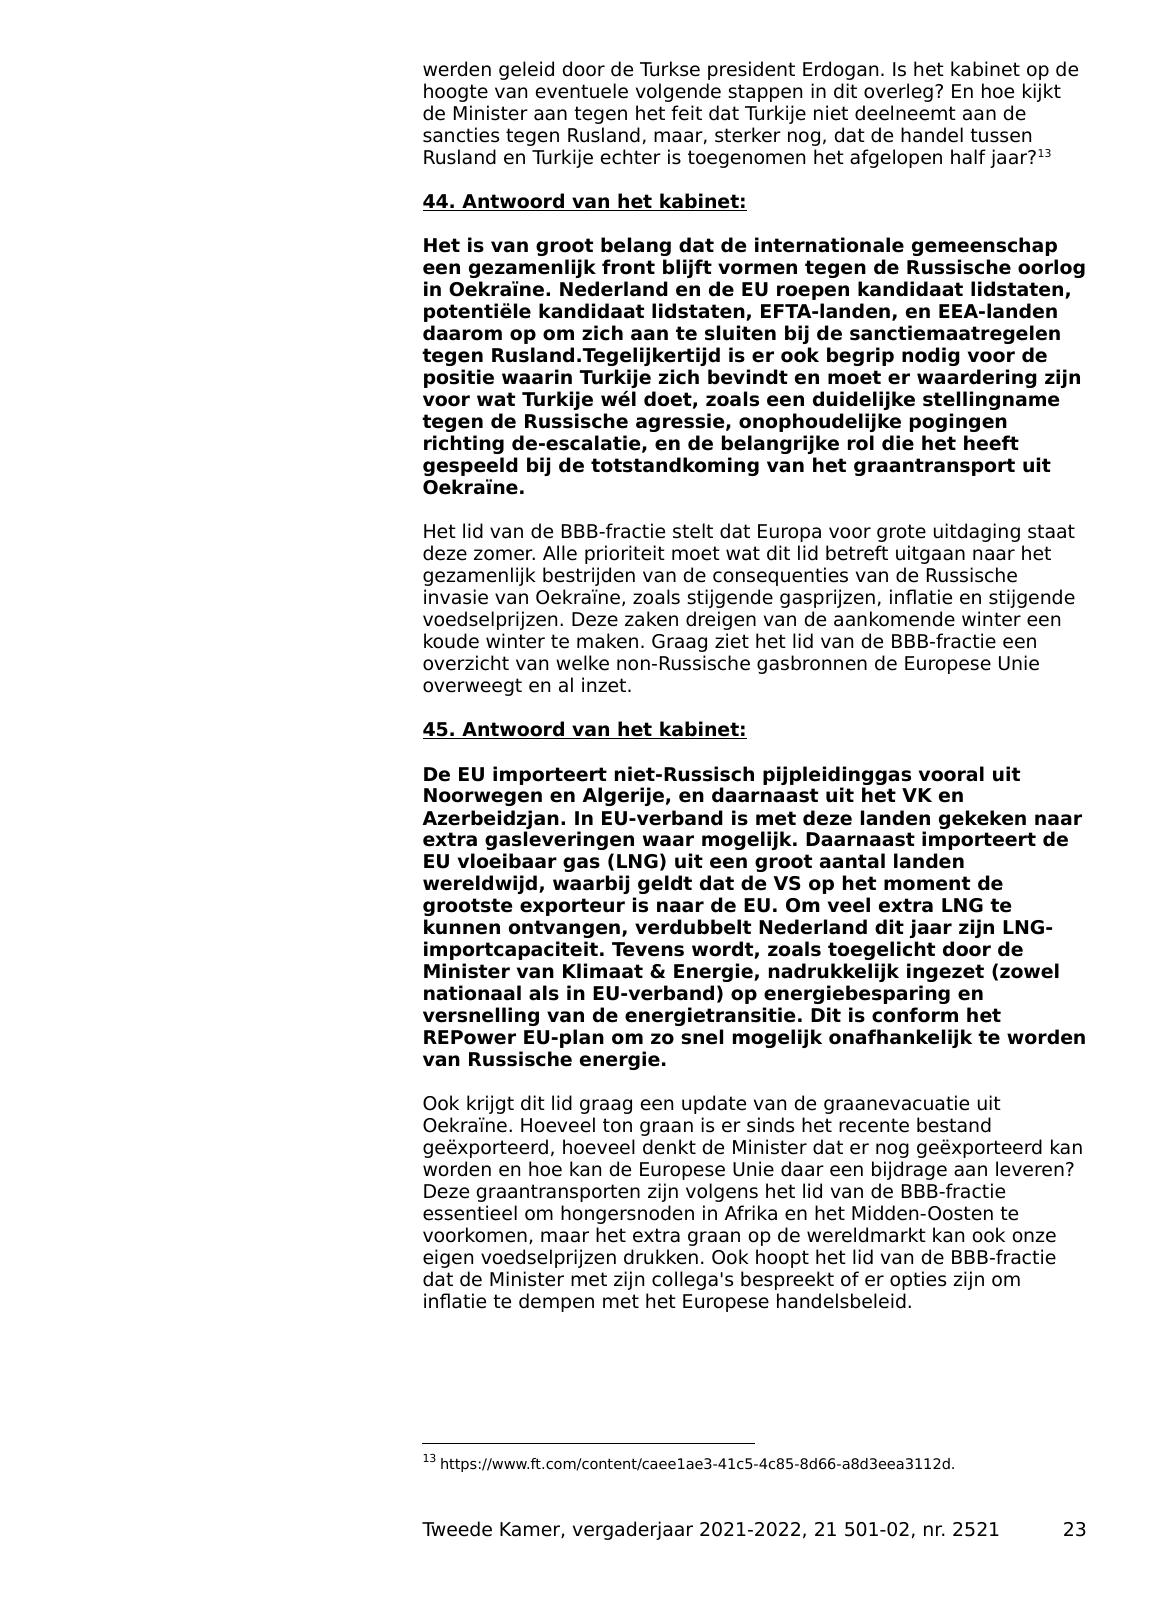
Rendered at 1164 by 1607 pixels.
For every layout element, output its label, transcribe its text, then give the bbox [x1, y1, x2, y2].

subtitle 45. Antwoord van het kabinet: [422, 719, 1087, 741]
text Het is van groot belang dat de internationale gemeenschap een gezamenlijk front blijft vormen tegen de Russische oorlog in Oekraïne. Nederland en de EU roepen kandidaat lidstaten, potentiële kandidaat lidstaten, EFTA-landen, en EEA-landen daarom op om zich aan te sluiten bij de sanctiemaatregelen tegen Rusland.Tegelijkertijd is er ook begrip nodig voor de positie waarin Turkije zich bevindt en moet er waardering zijn voor wat Turkije wél doet, zoals een duidelijke stellingname tegen de Russische agressie, onophoudelijke pogingen richting de-escalatie, en de belangrijke rol die het heeft gespeeld bij de totstandkoming van het graantransport uit Oekraïne. [422, 235, 1087, 499]
text Het lid van de BBB-fractie stelt dat Europa voor grote uitdaging staat deze zomer. Alle prioriteit moet wat dit lid betreft uitgaan naar het gezamenlijk bestrijden van de consequenties van de Russische invasie van Oekraïne, zoals stijgende gasprijzen, inflatie en stijgende voedselprijzen. Deze zaken dreigen van de aankomende winter een koude winter te maken. Graag ziet het lid van de BBB-fractie een overzicht van welke non-Russische gasbronnen de Europese Unie overweegt en al inzet. [422, 521, 1087, 697]
text De EU importeert niet-Russisch pijpleidinggas vooral uit Noorwegen en Algerije, en daarnaast uit het VK en Azerbeidzjan. In EU-verband is met deze landen gekeken naar extra gasleveringen waar mogelijk. Daarnaast importeert de EU vloeibaar gas (LNG) uit een groot aantal landen wereldwijd, waarbij geldt dat de VS op het moment de grootste exporteur is naar de EU. Om veel extra LNG te kunnen ontvangen, verdubbelt Nederland dit jaar zijn LNG-importcapaciteit. Tevens wordt, zoals toegelicht door de Minister van Klimaat & Energie, nadrukkelijk ingezet (zowel nationaal als in EU-verband) op energiebesparing en versnelling van de energietransitie. Dit is conform het REPower EU-plan om zo snel mogelijk onafhankelijk te worden van Russische energie. [422, 763, 1087, 1071]
text Ook krijgt dit lid graag een update van de graanevacuatie uit Oekraïne. Hoeveel ton graan is er sinds het recente bestand geëxporteerd, hoeveel denkt de Minister dat er nog geëxporteerd kan worden en hoe kan de Europese Unie daar een bijdrage aan leveren? Deze graantransporten zijn volgens het lid van de BBB-fractie essentieel om hongersnoden in Afrika en het Midden-Oosten te voorkomen, maar het extra graan op de wereldmarkt kan ook onze eigen voedselprijzen drukken. Ook hoopt het lid van de BBB-fractie dat de Minister met zijn collega's bespreekt of er opties zijn om inflatie te dempen met het Europese handelsbeleid. [422, 1093, 1087, 1313]
text https://www.ft.com/content/caee1ae3-41c5-4c85-8d66-a8d3eea3112d. [422, 1452, 1087, 1474]
subtitle 44. Antwoord van het kabinet: [422, 191, 1087, 213]
text werden geleid door de Turkse president Erdogan. Is het kabinet op de hoogte van eventuele volgende stappen in dit overleg? En hoe kijkt de Minister aan tegen het feit dat Turkije niet deelneemt aan de sancties tegen Rusland, maar, sterker nog, dat de handel tussen Rusland en Turkije echter is toegenomen het afgelopen half jaar? [422, 59, 1087, 169]
